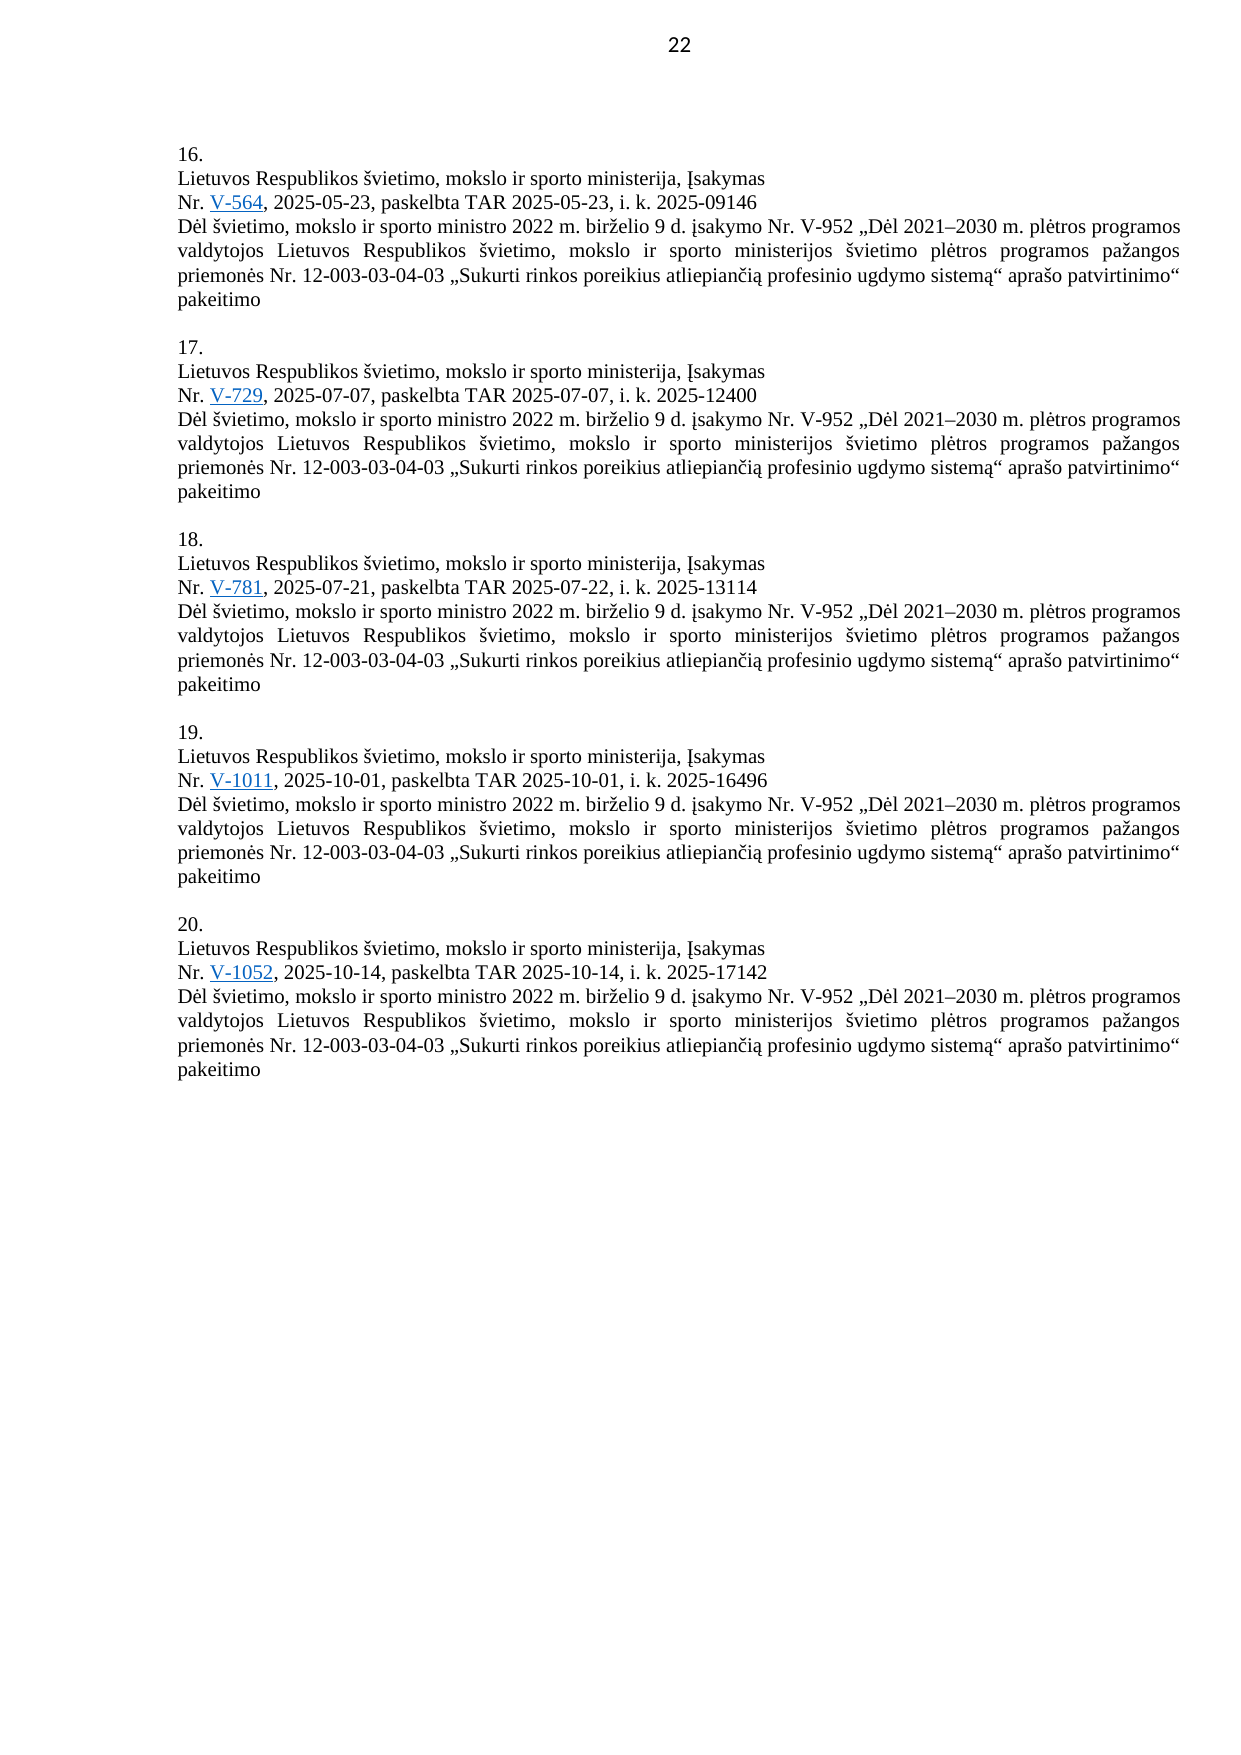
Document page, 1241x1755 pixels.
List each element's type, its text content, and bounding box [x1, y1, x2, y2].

text Dėl švietimo, mokslo ir sporto ministro 2022 m. birželio 9 d. įsakymo Nr. V-952 „Dėl 2021–2030 m. plėtros programos valdytojos Lietuvos Respublikos švietimo, mokslo ir sporto ministerijos švietimo plėtros programos pažangos priemonės Nr. 12-003-03-04-03 „Sukurti rinkos poreikius atliepiančią profesinio ugdymo sistemą“ aprašo patvirtinimo“ pakeitimo [177, 407, 1181, 503]
text Lietuvos Respublikos švietimo, mokslo ir sporto ministerija, Įsakymas [177, 166, 1181, 190]
text 17. [177, 335, 1181, 359]
text Dėl švietimo, mokslo ir sporto ministro 2022 m. birželio 9 d. įsakymo Nr. V-952 „Dėl 2021–2030 m. plėtros programos valdytojos Lietuvos Respublikos švietimo, mokslo ir sporto ministerijos švietimo plėtros programos pažangos priemonės Nr. 12-003-03-04-03 „Sukurti rinkos poreikius atliepiančią profesinio ugdymo sistemą“ aprašo patvirtinimo“ pakeitimo [177, 984, 1181, 1081]
text Lietuvos Respublikos švietimo, mokslo ir sporto ministerija, Įsakymas [177, 744, 1181, 768]
text Dėl švietimo, mokslo ir sporto ministro 2022 m. birželio 9 d. įsakymo Nr. V-952 „Dėl 2021–2030 m. plėtros programos valdytojos Lietuvos Respublikos švietimo, mokslo ir sporto ministerijos švietimo plėtros programos pažangos priemonės Nr. 12-003-03-04-03 „Sukurti rinkos poreikius atliepiančią profesinio ugdymo sistemą“ aprašo patvirtinimo“ pakeitimo [177, 599, 1181, 696]
text 20. [177, 912, 1181, 936]
text Lietuvos Respublikos švietimo, mokslo ir sporto ministerija, Įsakymas [177, 359, 1181, 383]
text Nr. V-1052, 2025-10-14, paskelbta TAR 2025-10-14, i. k. 2025-17142 [177, 960, 1181, 984]
text Lietuvos Respublikos švietimo, mokslo ir sporto ministerija, Įsakymas [177, 936, 1181, 960]
text Dėl švietimo, mokslo ir sporto ministro 2022 m. birželio 9 d. įsakymo Nr. V-952 „Dėl 2021–2030 m. plėtros programos valdytojos Lietuvos Respublikos švietimo, mokslo ir sporto ministerijos švietimo plėtros programos pažangos priemonės Nr. 12-003-03-04-03 „Sukurti rinkos poreikius atliepiančią profesinio ugdymo sistemą“ aprašo patvirtinimo“ pakeitimo [177, 792, 1181, 888]
text 16. [177, 142, 1181, 166]
text Nr. V-781, 2025-07-21, paskelbta TAR 2025-07-22, i. k. 2025-13114 [177, 575, 1181, 599]
text 19. [177, 720, 1181, 744]
text Lietuvos Respublikos švietimo, mokslo ir sporto ministerija, Įsakymas [177, 551, 1181, 575]
text Nr. V-1011, 2025-10-01, paskelbta TAR 2025-10-01, i. k. 2025-16496 [177, 768, 1181, 792]
text Nr. V-564, 2025-05-23, paskelbta TAR 2025-05-23, i. k. 2025-09146 [177, 190, 1181, 214]
text Dėl švietimo, mokslo ir sporto ministro 2022 m. birželio 9 d. įsakymo Nr. V-952 „Dėl 2021–2030 m. plėtros programos valdytojos Lietuvos Respublikos švietimo, mokslo ir sporto ministerijos švietimo plėtros programos pažangos priemonės Nr. 12-003-03-04-03 „Sukurti rinkos poreikius atliepiančią profesinio ugdymo sistemą“ aprašo patvirtinimo“ pakeitimo [177, 214, 1181, 311]
text Nr. V-729, 2025-07-07, paskelbta TAR 2025-07-07, i. k. 2025-12400 [177, 383, 1181, 407]
text 18. [177, 527, 1181, 551]
